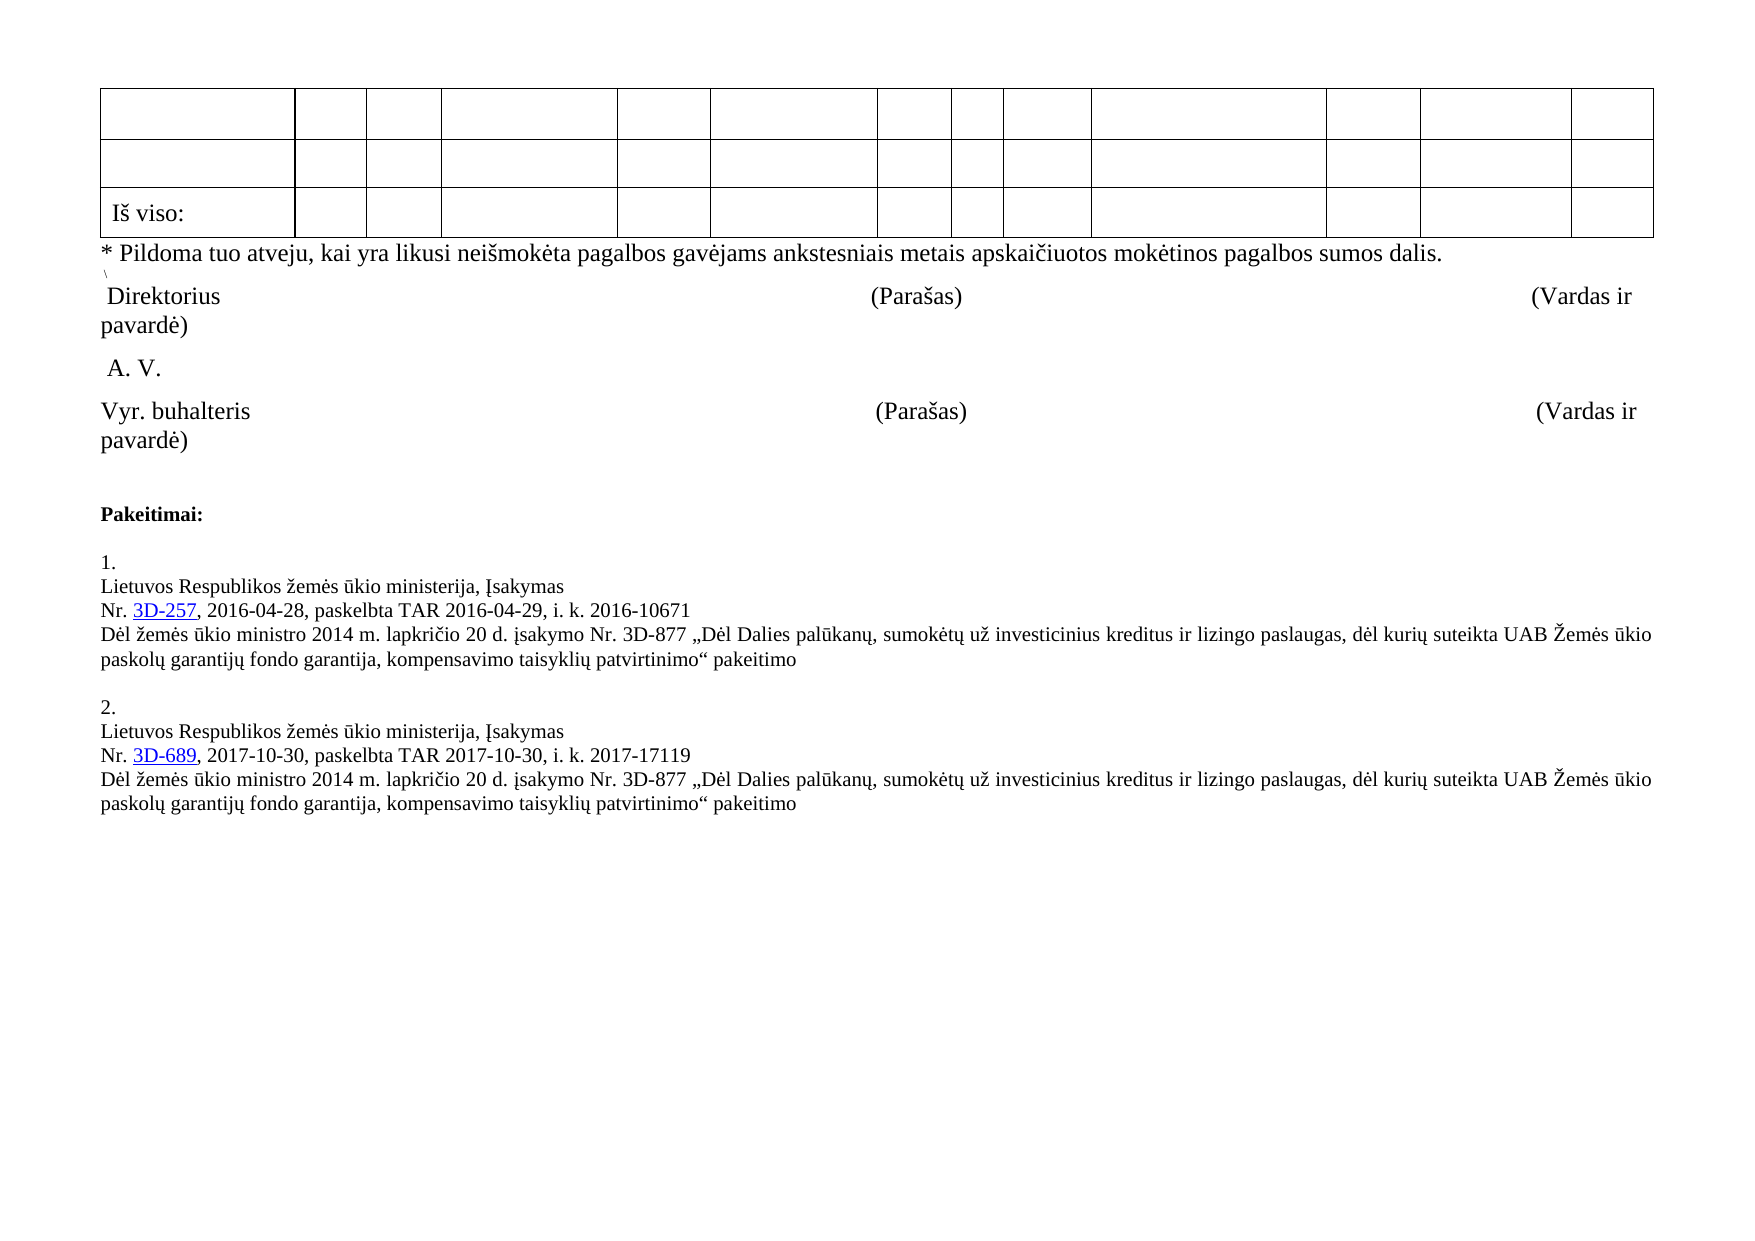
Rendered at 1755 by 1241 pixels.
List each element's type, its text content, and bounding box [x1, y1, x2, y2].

table_cell [878, 188, 951, 237]
table_cell [711, 140, 877, 187]
table_cell [711, 188, 877, 237]
table_cell [1421, 188, 1571, 237]
table_cell [1327, 188, 1420, 237]
text Dėl žemės ūkio ministro 2014 m. lapkričio 20 d. įsakymo Nr. 3D-877 „Dėl Dalies palūkanų, sumokėtų už investicinius kreditus ir lizingo paslaugas, dėl kurių suteikta UAB Žemės ūkio paskolų garantijų fondo garantija, kompensavimo taisyklių patvirtinimo“ pakeitimo [100, 767, 1654, 815]
text Lietuvos Respublikos žemės ūkio ministerija, Įsakymas [100, 719, 1654, 743]
table_cell [1572, 140, 1653, 187]
text Vyr. buhalteris (Parašas) (Vardas ir pavardė) [100, 396, 1654, 454]
text 1. [100, 550, 1654, 574]
table_cell [1092, 89, 1326, 138]
table_cell [1092, 140, 1326, 187]
table_cell [952, 188, 1003, 237]
table_cell [1004, 89, 1091, 138]
table_cell [367, 188, 441, 237]
table_cell [442, 89, 617, 138]
text 2. [100, 694, 1654, 719]
table_cell [1421, 140, 1571, 187]
table_cell [101, 89, 294, 138]
table_cell [1004, 188, 1091, 237]
table_cell [952, 140, 1003, 187]
table_cell [442, 188, 617, 237]
table_cell [1327, 140, 1420, 187]
table_cell [296, 188, 366, 237]
table_cell [618, 89, 710, 138]
table_cell [296, 140, 366, 187]
table_cell [618, 188, 710, 237]
table_cell [296, 89, 366, 138]
table_cell [1572, 188, 1653, 237]
text Lietuvos Respublikos žemės ūkio ministerija, Įsakymas [100, 574, 1654, 598]
text Nr. 3D-257, 2016-04-28, paskelbta TAR 2016-04-29, i. k. 2016-10671 [100, 598, 1654, 622]
table_cell [878, 140, 951, 187]
table_cell [952, 89, 1003, 138]
table_cell [878, 89, 951, 138]
text Direktorius (Parašas) (Vardas ir pavardė) [100, 281, 1654, 339]
table_cell [711, 89, 877, 138]
table_cell [1421, 89, 1571, 138]
table_cell [1572, 89, 1653, 138]
table_cell [367, 140, 441, 187]
text * Pildoma tuo atveju, kai yra likusi neišmokėta pagalbos gavėjams ankstesniais metais apskaičiuotos mokėtinos pagalbos sumos dalis. [100, 238, 1654, 267]
table_cell [1092, 188, 1326, 237]
table_cell Iš viso: [101, 188, 294, 237]
table_cell [101, 140, 294, 187]
table_cell [442, 140, 617, 187]
table_cell [1327, 89, 1420, 138]
text A. V. [100, 353, 1654, 382]
text \ [100, 267, 1654, 281]
table_cell [618, 140, 710, 187]
table_cell [1004, 140, 1091, 187]
text Nr. 3D-689, 2017-10-30, paskelbta TAR 2017-10-30, i. k. 2017-17119 [100, 743, 1654, 767]
text Pakeitimai: [100, 502, 1654, 526]
table_cell [367, 89, 441, 138]
text Dėl žemės ūkio ministro 2014 m. lapkričio 20 d. įsakymo Nr. 3D-877 „Dėl Dalies palūkanų, sumokėtų už investicinius kreditus ir lizingo paslaugas, dėl kurių suteikta UAB Žemės ūkio paskolų garantijų fondo garantija, kompensavimo taisyklių patvirtinimo“ pakeitimo [100, 622, 1654, 671]
